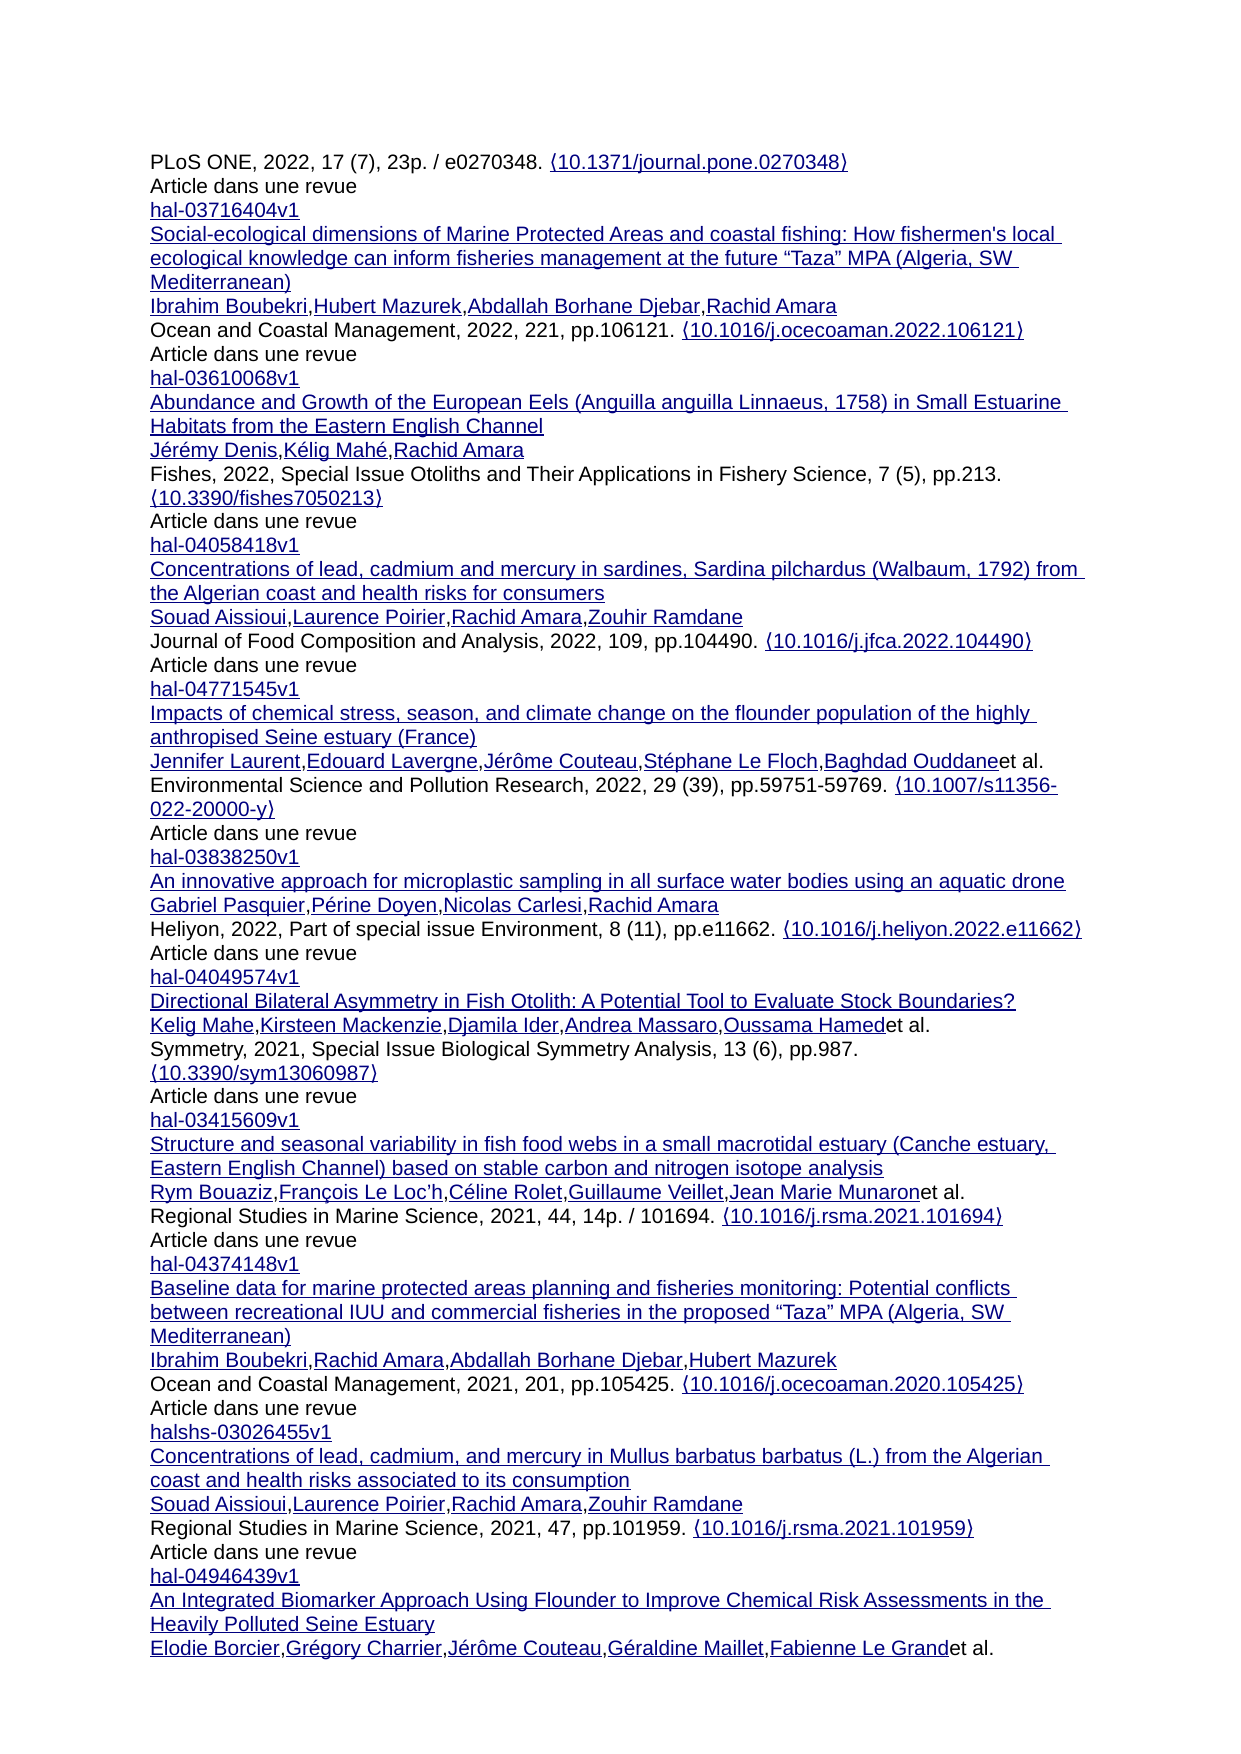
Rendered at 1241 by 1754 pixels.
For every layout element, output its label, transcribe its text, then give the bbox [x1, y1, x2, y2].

table_cell Concentrations of lead, cadmium, and mercury in Mullus barbatus barbatus (L.) from the Algerian coast and health risks associated to its consumption Souad Aissioui,Laurence Poirier,Rachid Amara,Zouhir Ramdane Regional Studies in Marine Science, 2021, 47, pp.101959. ⟨10.1016/j.rsma.2021.101959⟩ Article dans une revue hal-04946439v1 [150, 1444, 1090, 1587]
table_cell Social-ecological dimensions of Marine Protected Areas and coastal fishing: How fishermen's local ecological knowledge can inform fisheries management at the future “Taza” MPA (Algeria, SW Mediterranean) Ibrahim Boubekri,Hubert Mazurek,Abdallah Borhane Djebar,Rachid Amara Ocean and Coastal Management, 2022, 221, pp.106121. ⟨10.1016/j.ocecoaman.2022.106121⟩ Article dans une revue hal-03610068v1 [150, 222, 1090, 389]
table_cell Concentrations of lead, cadmium and mercury in sardines, Sardina pilchardus (Walbaum, 1792) from the Algerian coast and health risks for consumers Souad Aissioui,Laurence Poirier,Rachid Amara,Zouhir Ramdane Journal of Food Composition and Analysis, 2022, 109, pp.104490. ⟨10.1016/j.jfca.2022.104490⟩ Article dans une revue hal-04771545v1 [150, 557, 1090, 701]
table_cell PLoS ONE, 2022, 17 (7), 23p. / e0270348. ⟨10.1371/journal.pone.0270348⟩ Article dans une revue hal-03716404v1 [150, 150, 1090, 222]
table_cell Impacts of chemical stress, season, and climate change on the flounder population of the highly anthropised Seine estuary (France) Jennifer Laurent,Edouard Lavergne,Jérôme Couteau,Stéphane Le Floch,Baghdad Ouddaneet al. Environmental Science and Pollution Research, 2022, 29 (39), pp.59751-59769. ⟨10.1007/s11356-022-20000-y⟩ Article dans une revue hal-03838250v1 [150, 701, 1090, 869]
table_cell Abundance and Growth of the European Eels (Anguilla anguilla Linnaeus, 1758) in Small Estuarine Habitats from the Eastern English Channel Jérémy Denis,Kélig Mahé,Rachid Amara Fishes, 2022, Special Issue Otoliths and Their Applications in Fishery Science, 7 (5), pp.213. ⟨10.3390/fishes7050213⟩ Article dans une revue hal-04058418v1 [150, 390, 1090, 557]
table_cell An innovative approach for microplastic sampling in all surface water bodies using an aquatic drone Gabriel Pasquier,Périne Doyen,Nicolas Carlesi,Rachid Amara Heliyon, 2022, Part of special issue Environment, 8 (11), pp.e11662. ⟨10.1016/j.heliyon.2022.e11662⟩ Article dans une revue hal-04049574v1 [150, 869, 1090, 988]
table_cell Structure and seasonal variability in fish food webs in a small macrotidal estuary (Canche estuary, Eastern English Channel) based on stable carbon and nitrogen isotope analysis Rym Bouaziz,François Le Loc’h,Céline Rolet,Guillaume Veillet,Jean Marie Munaronet al. Regional Studies in Marine Science, 2021, 44, 14p. / 101694. ⟨10.1016/j.rsma.2021.101694⟩ Article dans une revue hal-04374148v1 [150, 1132, 1090, 1276]
table_cell An Integrated Biomarker Approach Using Flounder to Improve Chemical Risk Assessments in the Heavily Polluted Seine Estuary Elodie Borcier,Grégory Charrier,Jérôme Couteau,Géraldine Maillet,Fabienne Le Grandet al. [150, 1588, 1090, 1659]
table_cell Directional Bilateral Asymmetry in Fish Otolith: A Potential Tool to Evaluate Stock Boundaries? Kelig Mahe,Kirsteen Mackenzie,Djamila Ider,Andrea Massaro,Oussama Hamedet al. Symmetry, 2021, Special Issue Biological Symmetry Analysis, 13 (6), pp.987. ⟨10.3390/sym13060987⟩ Article dans une revue hal-03415609v1 [150, 989, 1090, 1132]
table_cell Baseline data for marine protected areas planning and fisheries monitoring: Potential conflicts between recreational IUU and commercial fisheries in the proposed “Taza” MPA (Algeria, SW Mediterranean) Ibrahim Boubekri,Rachid Amara,Abdallah Borhane Djebar,Hubert Mazurek Ocean and Coastal Management, 2021, 201, pp.105425. ⟨10.1016/j.ocecoaman.2020.105425⟩ Article dans une revue halshs-03026455v1 [150, 1276, 1090, 1444]
